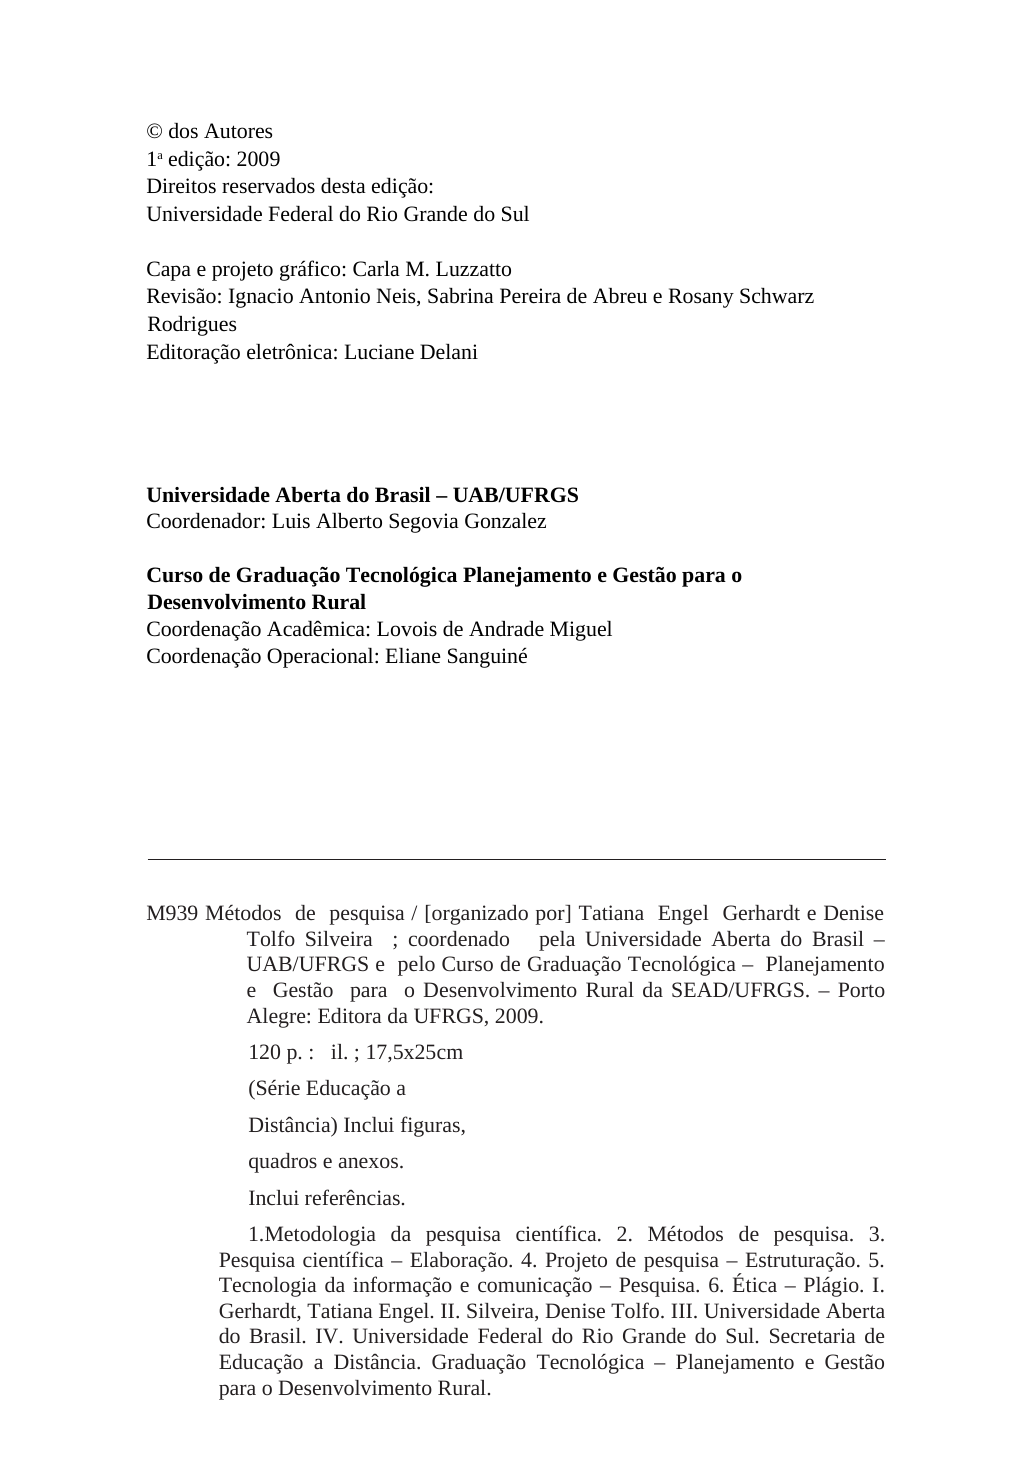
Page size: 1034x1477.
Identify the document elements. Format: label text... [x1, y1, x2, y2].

text Coordenação Operacional: Eliane Sanguiné [146, 643, 886, 669]
text Universidade Federal do Rio Grande do Sul [146, 201, 886, 226]
text 120 p. : il. ; 17,5x25cm (Série Educação a Distância) Inclui figuras, quadros e anexos. [248, 1039, 496, 1173]
text Coordenação Acadêmica: Lovois de Andrade Miguel [146, 616, 886, 641]
text 1.Metodologia da pesquisa científica. 2. Métodos de pesquisa. 3. Pesquisa científica – Elaboração. 4. Projeto de pesquisa – Estruturação. 5. Tecnologia da informação e comunicação – Pesquisa. 6. Ética – Plágio. I. Gerhardt, Tatiana Engel. II. Silveira, Denise Tolfo. III. Universidade Aberta do Brasil. IV. Universidade Federal do Rio Grande do Sul. Secretaria de Educação a Distância. Graduação Tecnológica – Planejamento e Gestão para o Desenvolvimento Rural. [218, 1221, 886, 1400]
text Coordenador: Luis Alberto Segovia Gonzalez [146, 508, 886, 533]
text Universidade Aberta do Brasil – UAB/UFRGS [146, 482, 886, 507]
text Inclui referências. [248, 1185, 886, 1210]
text M939 Métodos de pesquisa / [organizado por] Tatiana Engel Gerhardt e Denise Tolfo Silveira ; coordenado pela Universidade Aberta do Brasil – UAB/UFRGS e pelo Curso de Graduação Tecnológica – Planejamento e Gestão para o Desenvolvimento Rural da SEAD/UFRGS. – Porto Alegre: Editora da UFRGS, 2009. [146, 900, 886, 1028]
text Revisão: Ignacio Antonio Neis, Sabrina Pereira de Abreu e Rosany Schwarz Rodrigues [146, 283, 886, 336]
text 1a edição: 2009 [146, 146, 886, 171]
text Direitos reservados desta edição: [146, 173, 886, 199]
text © dos Autores [146, 118, 886, 143]
text Capa e projeto gráfico: Carla M. Luzzatto [146, 256, 886, 281]
text Editoração eletrônica: Luciane Delani [146, 339, 886, 364]
text Curso de Graduação Tecnológica Planejamento e Gestão para o Desenvolvimento Rural [146, 562, 886, 614]
